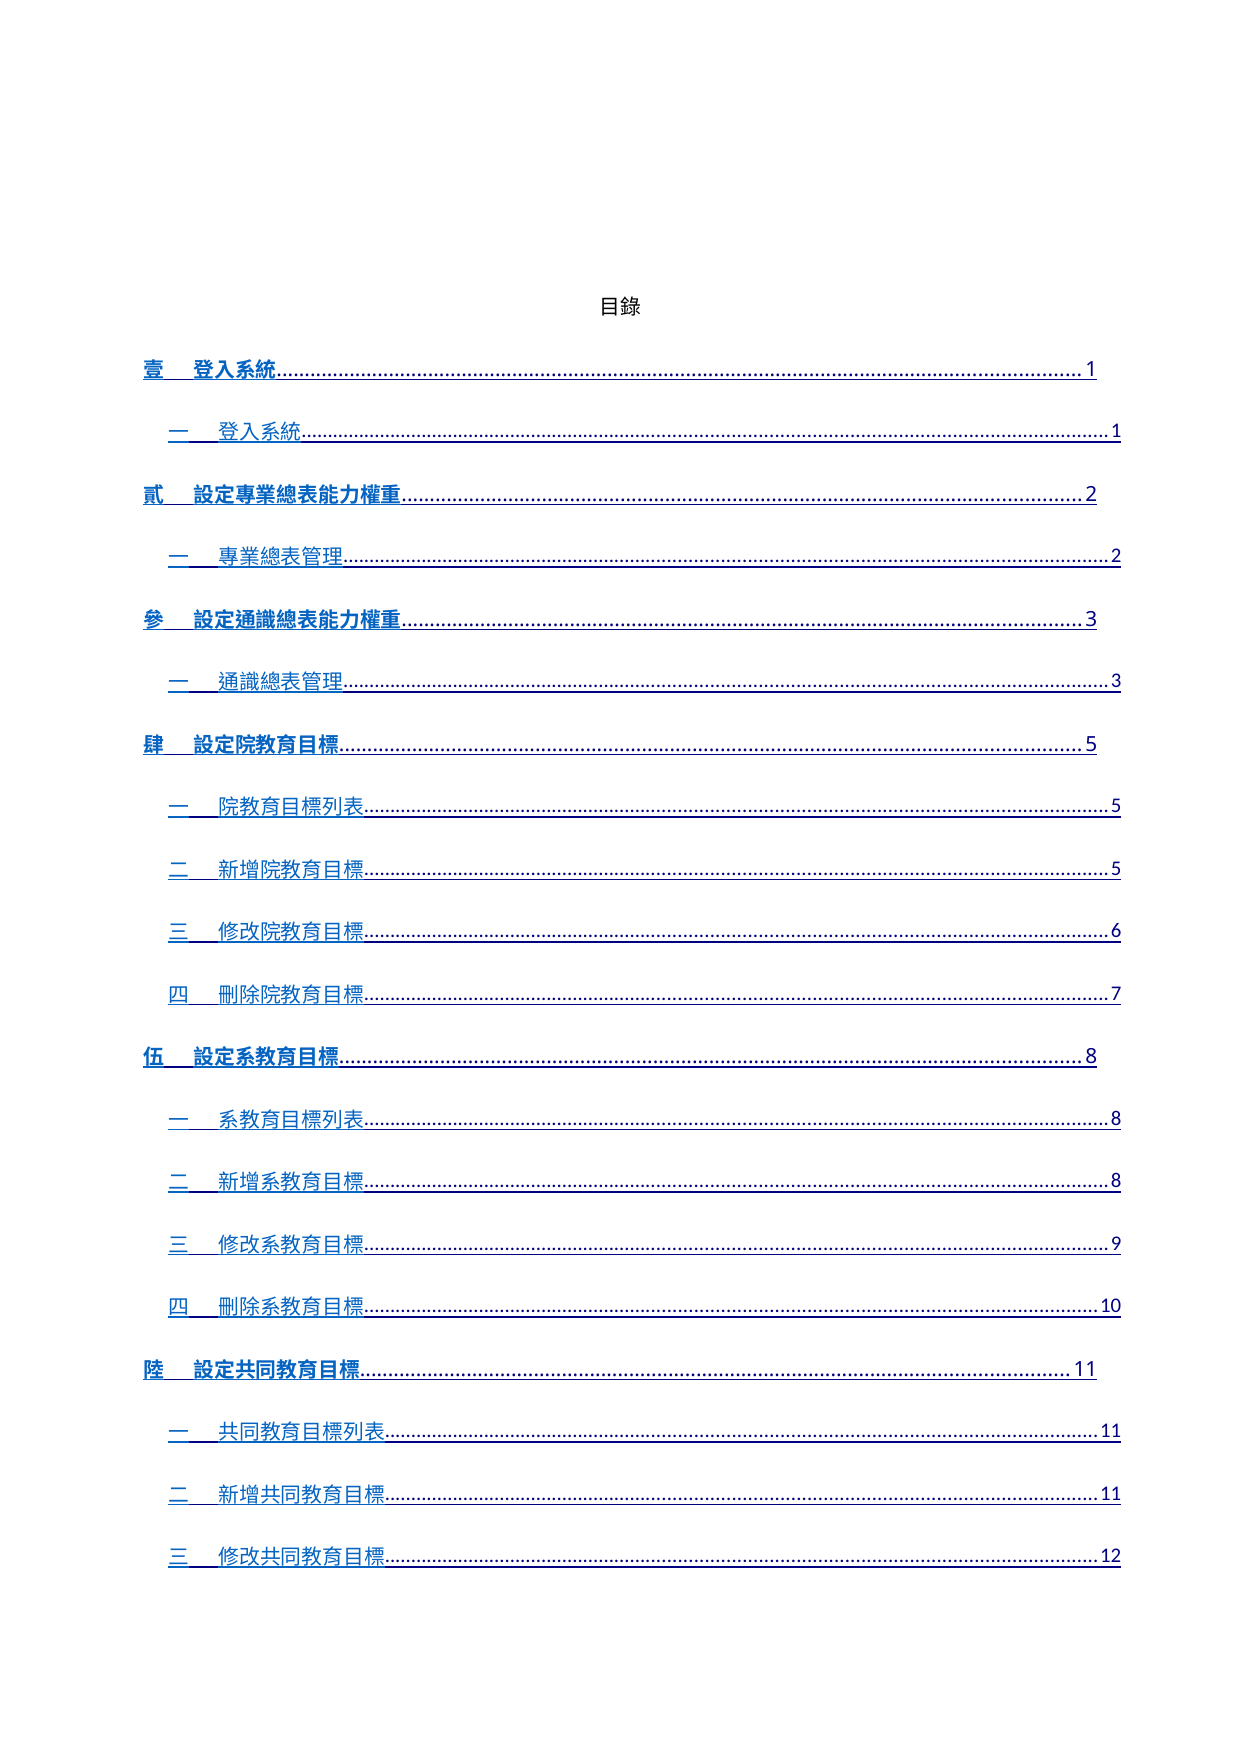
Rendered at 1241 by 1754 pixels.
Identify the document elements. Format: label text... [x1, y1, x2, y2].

text 一 系教育目標列表 8 [168, 1076, 1122, 1139]
text [143, 755, 1097, 764]
text 三 修改共同教育目標 12 [168, 1514, 1122, 1576]
text 二 新增共同教育目標 11 [168, 1451, 1122, 1514]
text [143, 630, 1097, 639]
text 二 新增院教育目標 5 [168, 826, 1122, 889]
text 三 修改院教育目標 6 [168, 889, 1122, 951]
text 壹 登入系統 1 [143, 326, 1097, 379]
text 一 院教育目標列表 5 [168, 764, 1122, 826]
text 貳 設定專業總表能力權重 2 [143, 451, 1097, 504]
text 一 共同教育目標列表 11 [168, 1389, 1122, 1451]
text 三 修改系教育目標 9 [168, 1201, 1122, 1264]
text 一 登入系統 1 [168, 389, 1122, 451]
text 一 通識總表管理 3 [168, 639, 1122, 701]
text [143, 1380, 1097, 1389]
text 參 設定通識總表能力權重 3 [143, 576, 1097, 629]
text 四 刪除院教育目標 7 [168, 951, 1122, 1014]
text [143, 505, 1097, 514]
text [143, 380, 1097, 389]
text 伍 設定系教育目標 8 [143, 1014, 1097, 1066]
text [143, 1068, 1097, 1076]
text 一 專業總表管理 2 [168, 514, 1122, 576]
text 陸 設定共同教育目標 11 [143, 1326, 1097, 1379]
text 二 新增系教育目標 8 [168, 1139, 1122, 1201]
text 目錄 [143, 264, 1097, 326]
text 四 刪除系教育目標 10 [168, 1264, 1122, 1326]
text 肆 設定院教育目標 5 [143, 701, 1097, 754]
